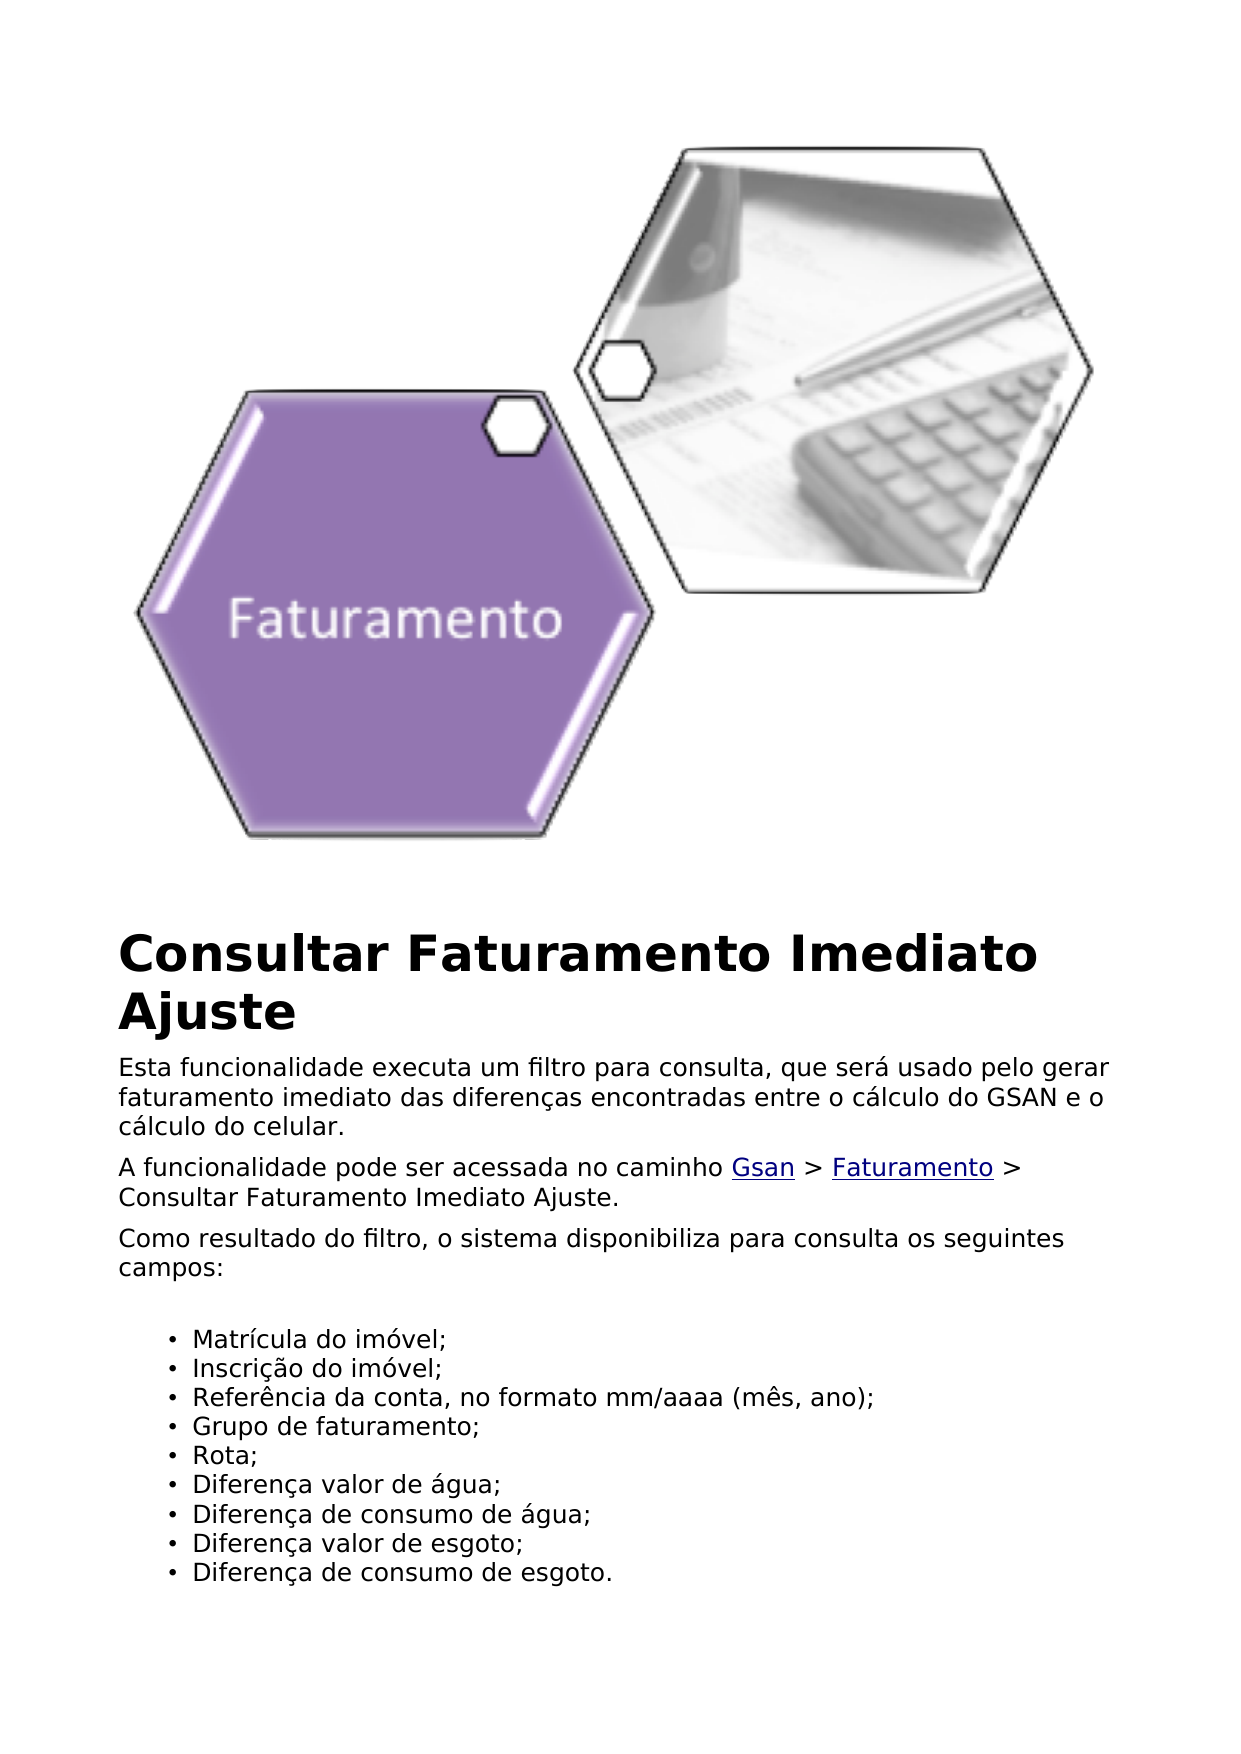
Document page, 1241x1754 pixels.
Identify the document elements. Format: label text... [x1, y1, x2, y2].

list Diferença valor de esgoto; [177, 1529, 1122, 1558]
list Grupo de faturamento; [177, 1412, 1122, 1441]
list Diferença valor de água; [177, 1471, 1122, 1500]
list Matrícula do imóvel; [177, 1325, 1122, 1354]
list Diferença de consumo de esgoto. [177, 1558, 1122, 1587]
picture [118, 118, 1123, 858]
list Rota; [177, 1441, 1122, 1471]
text Como resultado do filtro, o sistema disponibiliza para consulta os seguintes campos: [118, 1224, 1122, 1283]
list Diferença de consumo de água; [177, 1500, 1122, 1529]
text A funcionalidade pode ser acessada no caminho Gsan > Faturamento > Consultar Faturamento Imediato Ajuste. [118, 1154, 1122, 1212]
list Inscrição do imóvel; [177, 1354, 1122, 1383]
subtitle Consultar Faturamento Imediato Ajuste [118, 925, 1122, 1041]
list Referência da conta, no formato mm/aaaa (mês, ano); [177, 1383, 1122, 1412]
text Esta funcionalidade executa um filtro para consulta, que será usado pelo gerar faturamento imediato das diferenças encontradas entre o cálculo do GSAN e o cálculo do celular. [118, 1054, 1122, 1141]
